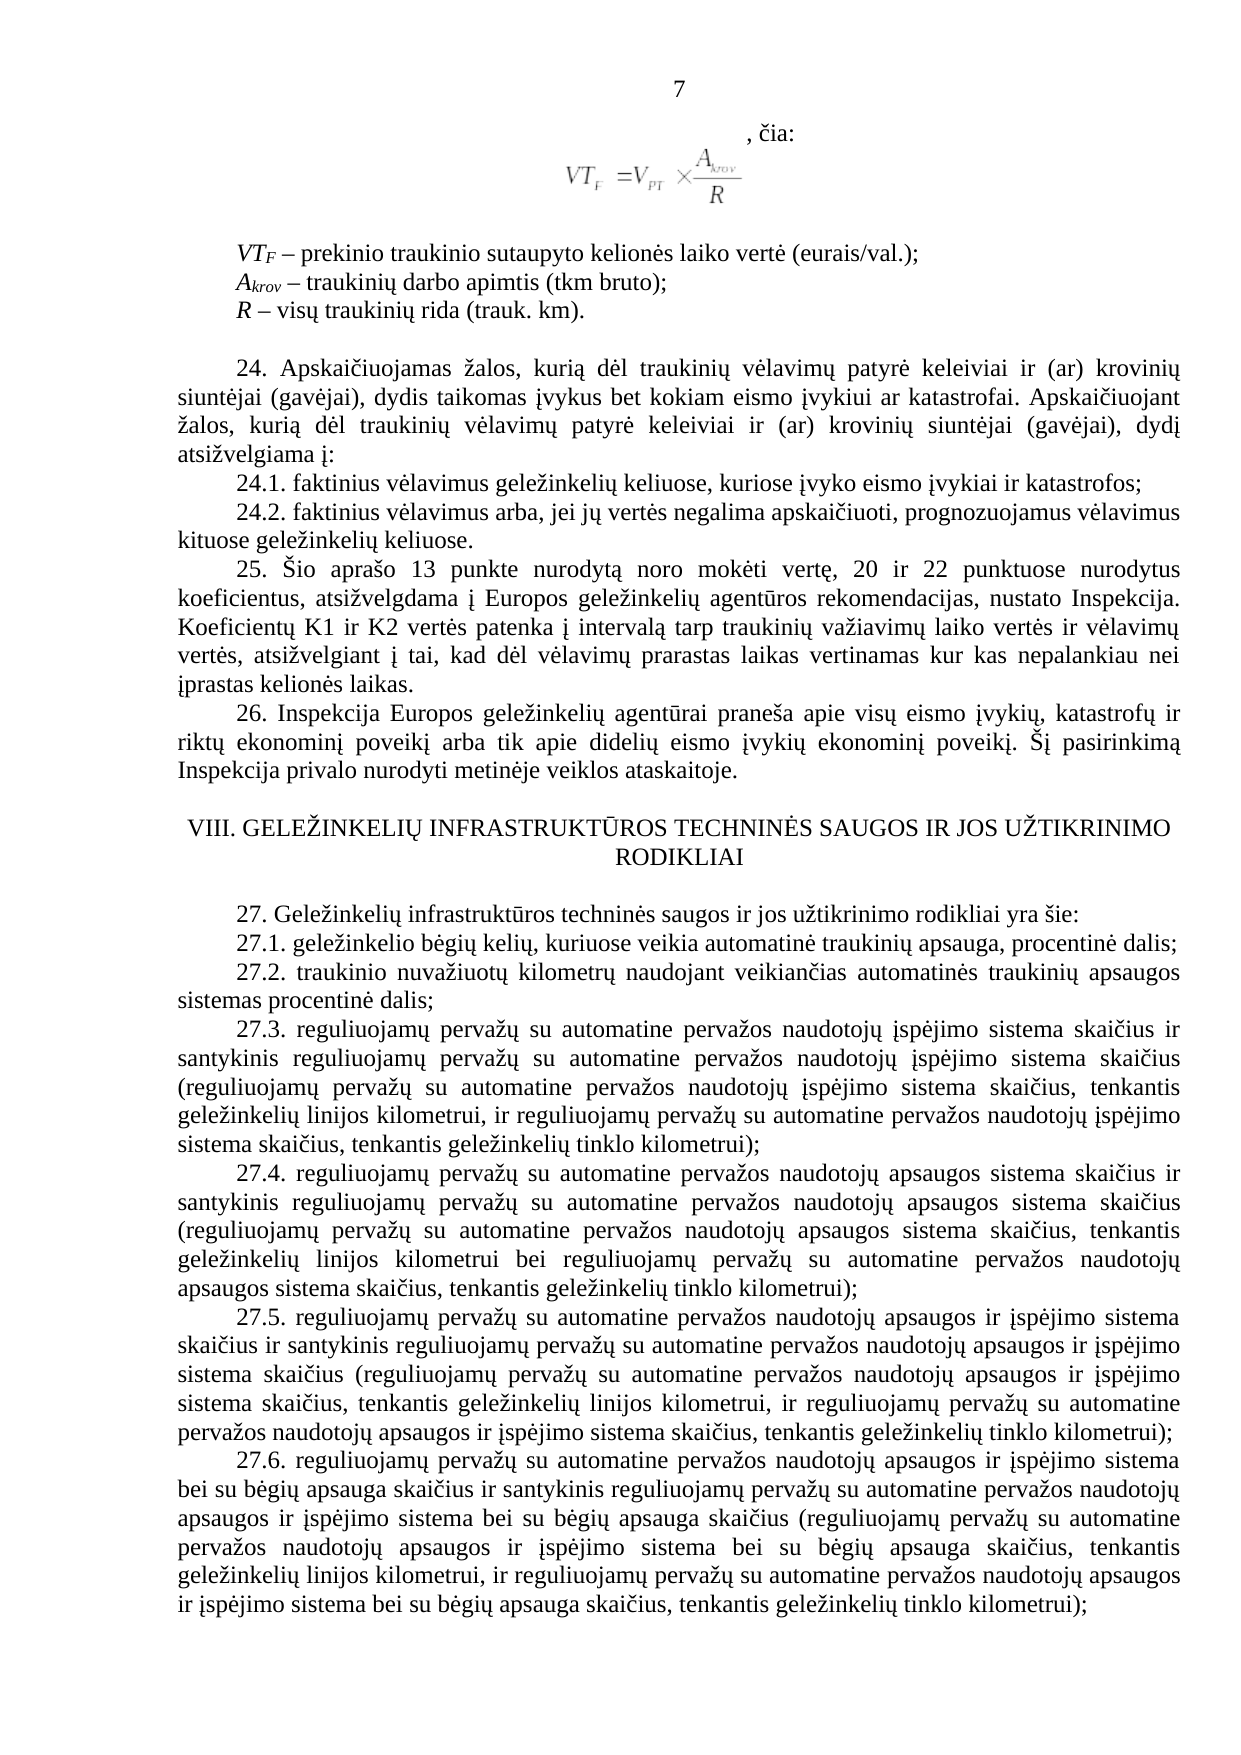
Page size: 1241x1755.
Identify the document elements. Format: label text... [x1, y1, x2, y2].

text Akrov – traukinių darbo apimtis (tkm bruto); [177, 267, 1181, 296]
text 27. Geležinkelių infrastruktūros techninės saugos ir jos užtikrinimo rodikliai yra šie: [177, 899, 1181, 928]
text R – visų traukinių rida (trauk. km). [177, 296, 1181, 324]
text 27.3. reguliuojamų pervažų su automatine pervažos naudotojų įspėjimo sistema skaičius ir santykinis reguliuojamų pervažų su automatine pervažos naudotojų įspėjimo sistema skaičius (reguliuojamų pervažų su automatine pervažos naudotojų įspėjimo sistema skaičius, tenkantis geležinkelių linijos kilometrui, ir reguliuojamų pervažų su automatine pervažos naudotojų įspėjimo sistema skaičius, tenkantis geležinkelių tinklo kilometrui); [177, 1014, 1181, 1158]
text VTF = VTF x Akrov/R, čia: [177, 118, 1181, 209]
text 26. Inspekcija Europos geležinkelių agentūrai praneša apie visų eismo įvykių, katastrofų ir riktų ekonominį poveikį arba tik apie didelių eismo įvykių ekonominį poveikį. Šį pasirinkimą Inspekcija privalo nurodyti metinėje veiklos ataskaitoje. [177, 698, 1181, 784]
text VTF – prekinio traukinio sutaupyto kelionės laiko vertė (eurais/val.); [177, 238, 1181, 267]
text 27.2. traukinio nuvažiuotų kilometrų naudojant veikiančias automatinės traukinių apsaugos sistemas procentinė dalis; [177, 957, 1181, 1014]
text 27.5. reguliuojamų pervažų su automatine pervažos naudotojų apsaugos ir įspėjimo sistema skaičius ir santykinis reguliuojamų pervažų su automatine pervažos naudotojų apsaugos ir įspėjimo sistema skaičius (reguliuojamų pervažų su automatine pervažos naudotojų apsaugos ir įspėjimo sistema skaičius, tenkantis geležinkelių linijos kilometrui, ir reguliuojamų pervažų su automatine pervažos naudotojų apsaugos ir įspėjimo sistema skaičius, tenkantis geležinkelių tinklo kilometrui); [177, 1302, 1181, 1446]
text 27.1. geležinkelio bėgių kelių, kuriuose veikia automatinė traukinių apsauga, procentinė dalis; [177, 928, 1181, 957]
text 27.6. reguliuojamų pervažų su automatine pervažos naudotojų apsaugos ir įspėjimo sistema bei su bėgių apsauga skaičius ir santykinis reguliuojamų pervažų su automatine pervažos naudotojų apsaugos ir įspėjimo sistema bei su bėgių apsauga skaičius (reguliuojamų pervažų su automatine pervažos naudotojų apsaugos ir įspėjimo sistema bei su bėgių apsauga skaičius, tenkantis geležinkelių linijos kilometrui, ir reguliuojamų pervažų su automatine pervažos naudotojų apsaugos ir įspėjimo sistema bei su bėgių apsauga skaičius, tenkantis geležinkelių tinklo kilometrui); [177, 1446, 1181, 1618]
text 25. Šio aprašo 13 punkte nurodytą noro mokėti vertę, 20 ir 22 punktuose nurodytus koeficientus, atsižvelgdama į Europos geležinkelių agentūros rekomendacijas, nustato Inspekcija. Koeficientų K1 ir K2 vertės patenka į intervalą tarp traukinių važiavimų laiko vertės ir vėlavimų vertės, atsižvelgiant į tai, kad dėl vėlavimų prarastas laikas vertinamas kur kas nepalankiau nei įprastas kelionės laikas. [177, 554, 1181, 698]
text 24.2. faktinius vėlavimus arba, jei jų vertės negalima apskaičiuoti, prognozuojamus vėlavimus kituose geležinkelių keliuose. [177, 497, 1181, 554]
text VIII. GELEŽINKELIŲ INFRASTRUKTŪROS TECHNINĖS SAUGOS IR JOS UŽTIKRINIMO RODIKLIAI [177, 813, 1181, 871]
text 27.4. reguliuojamų pervažų su automatine pervažos naudotojų apsaugos sistema skaičius ir santykinis reguliuojamų pervažų su automatine pervažos naudotojų apsaugos sistema skaičius (reguliuojamų pervažų su automatine pervažos naudotojų apsaugos sistema skaičius, tenkantis geležinkelių linijos kilometrui bei reguliuojamų pervažų su automatine pervažos naudotojų apsaugos sistema skaičius, tenkantis geležinkelių tinklo kilometrui); [177, 1158, 1181, 1302]
text 24. Apskaičiuojamas žalos, kurią dėl traukinių vėlavimų patyrė keleiviai ir (ar) krovinių siuntėjai (gavėjai), dydis taikomas įvykus bet kokiam eismo įvykiui ar katastrofai. Apskaičiuojant žalos, kurią dėl traukinių vėlavimų patyrė keleiviai ir (ar) krovinių siuntėjai (gavėjai), dydį atsižvelgiama į: [177, 353, 1181, 468]
text 24.1. faktinius vėlavimus geležinkelių keliuose, kuriose įvyko eismo įvykiai ir katastrofos; [177, 468, 1181, 497]
